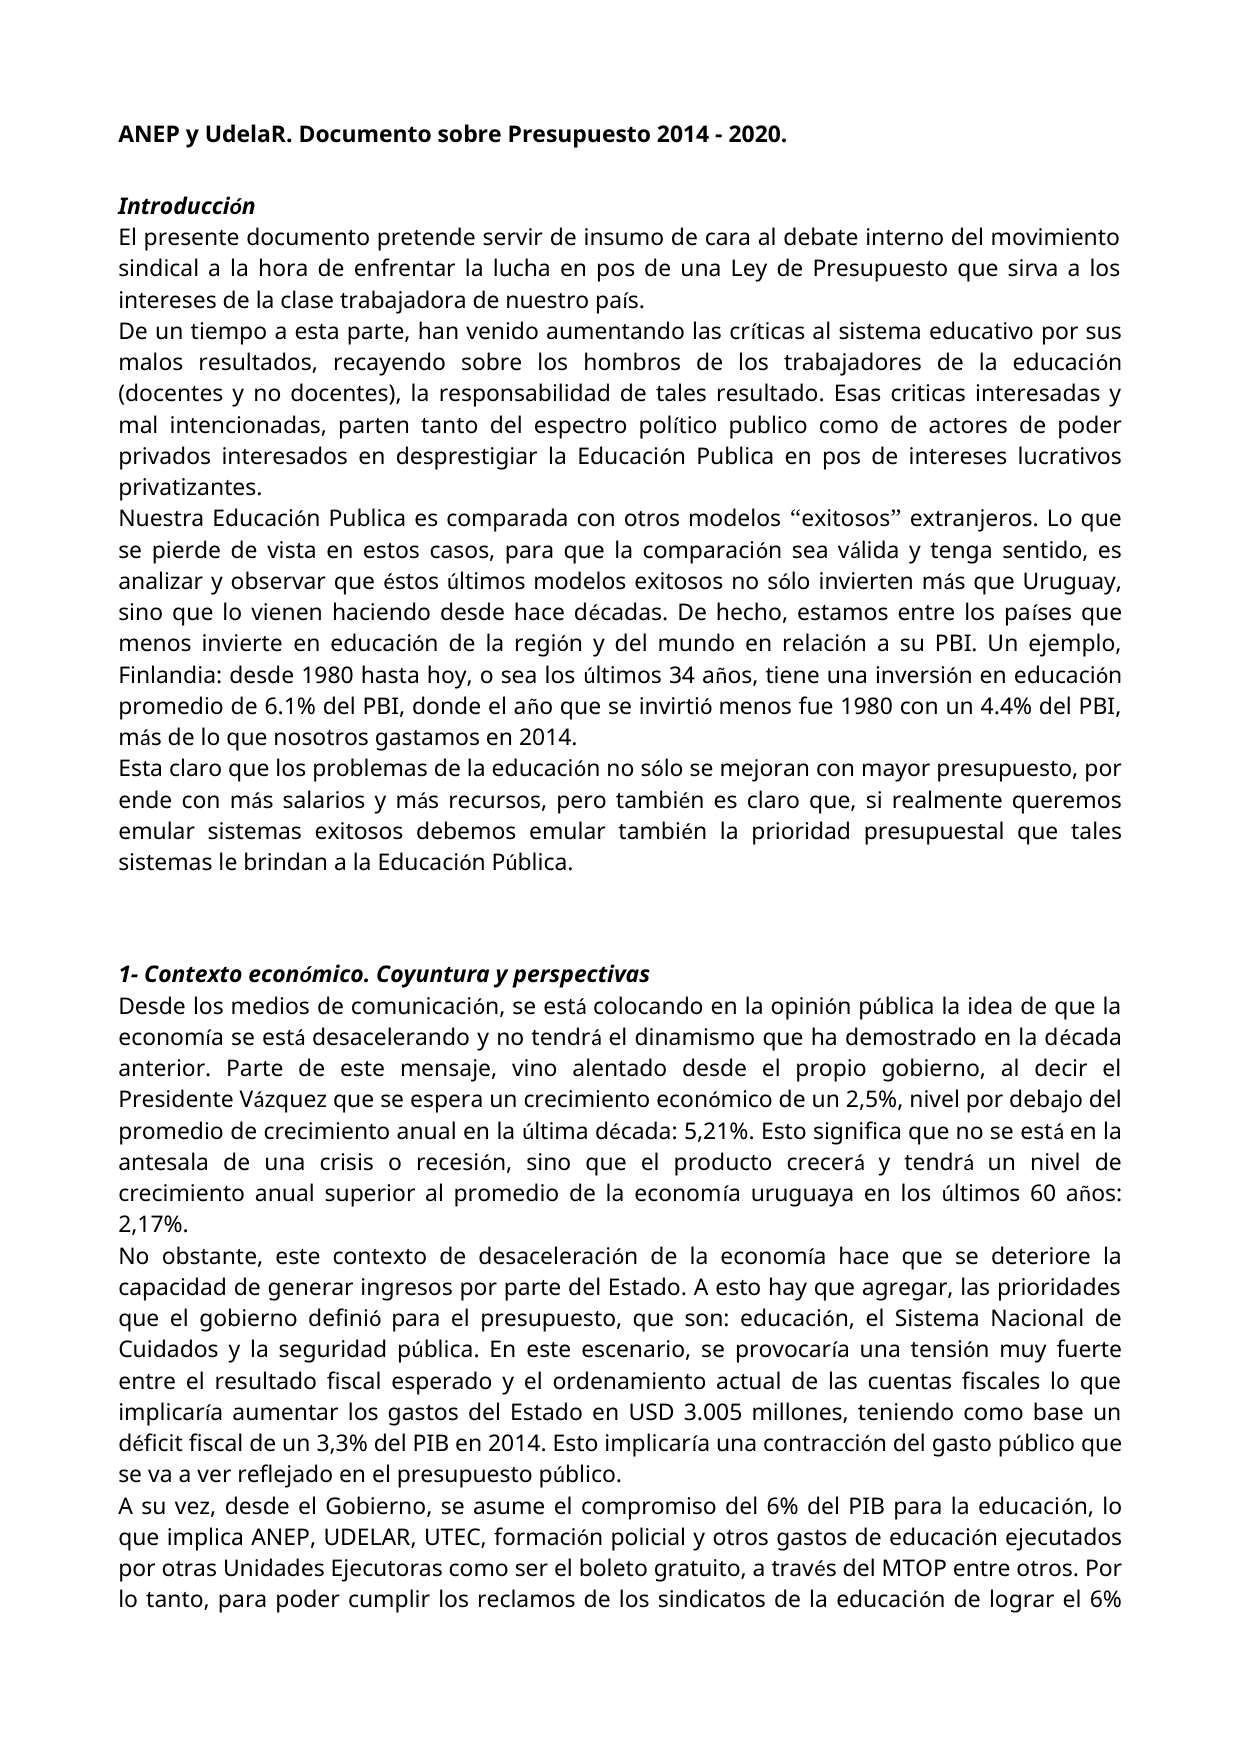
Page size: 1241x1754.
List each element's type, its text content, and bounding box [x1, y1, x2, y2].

text A su vez, desde el Gobierno, se asume el compromiso del 6% del PIB para la educación, lo que implica ANEP, UDELAR, UTEC, formación policial y otros gastos de educación ejecutados por otras Unidades Ejecutoras como ser el boleto gratuito, a través del MTOP entre otros. Por lo tanto, para poder cumplir los reclamos de los sindicatos de la educación de lograr el 6% [118, 1490, 1122, 1615]
text ANEP y UdelaR. Documento sobre Presupuesto 2014 - 2020. [118, 118, 1122, 149]
text Nuestra Educación Publica es comparada con otros modelos “exitosos” extranjeros. Lo que se pierde de vista en estos casos, para que la comparación sea válida y tenga sentido, es analizar y observar que éstos últimos modelos exitosos no sólo invierten más que Uruguay, sino que lo vienen haciendo desde hace décadas. De hecho, estamos entre los países que menos invierte en educación de la región y del mundo en relación a su PBI. Un ejemplo, Finlandia: desde 1980 hasta hoy, o sea los últimos 34 años, tiene una inversión en educación promedio de 6.1% del PBI, donde el año que se invirtió menos fue 1980 con un 4.4% del PBI, más de lo que nosotros gastamos en 2014. [118, 502, 1122, 752]
text Esta claro que los problemas de la educación no sólo se mejoran con mayor presupuesto, por ende con más salarios y más recursos, pero también es claro que, si realmente queremos emular sistemas exitosos debemos emular también la prioridad presupuestal que tales sistemas le brindan a la Educación Pública. [118, 752, 1122, 877]
text Desde los medios de comunicación, se está colocando en la opinión pública la idea de que la economía se está desacelerando y no tendrá el dinamismo que ha demostrado en la década anterior. Parte de este mensaje, vino alentado desde el propio gobierno, al decir el Presidente Vázquez que se espera un crecimiento económico de un 2,5%, nivel por debajo del promedio de crecimiento anual en la última década: 5,21%. Esto significa que no se está en la antesala de una crisis o recesión, sino que el producto crecerá y tendrá un nivel de crecimiento anual superior al promedio de la economía uruguaya en los últimos 60 años: 2,17%. [118, 990, 1122, 1240]
text 1- Contexto económico. Coyuntura y perspectivas [118, 958, 1122, 990]
text El presente documento pretende servir de insumo de cara al debate interno del movimiento sindical a la hora de enfrentar la lucha en pos de una Ley de Presupuesto que sirva a los intereses de la clase trabajadora de nuestro país. [118, 221, 1122, 315]
text No obstante, este contexto de desaceleración de la economía hace que se deteriore la capacidad de generar ingresos por parte del Estado. A esto hay que agregar, las prioridades que el gobierno definió para el presupuesto, que son: educación, el Sistema Nacional de Cuidados y la seguridad pública. En este escenario, se provocaría una tensión muy fuerte entre el resultado fiscal esperado y el ordenamiento actual de las cuentas fiscales lo que implicaría aumentar los gastos del Estado en USD 3.005 millones, teniendo como base un déficit fiscal de un 3,3% del PIB en 2014. Esto implicaría una contracción del gasto público que se va a ver reflejado en el presupuesto público. [118, 1240, 1122, 1490]
text Introducción [118, 190, 1122, 221]
text De un tiempo a esta parte, han venido aumentando las críticas al sistema educativo por sus malos resultados, recayendo sobre los hombros de los trabajadores de la educación (docentes y no docentes), la responsabilidad de tales resultado. Esas criticas interesadas y mal intencionadas, parten tanto del espectro político publico como de actores de poder privados interesados en desprestigiar la Educación Publica en pos de intereses lucrativos privatizantes. [118, 315, 1122, 502]
